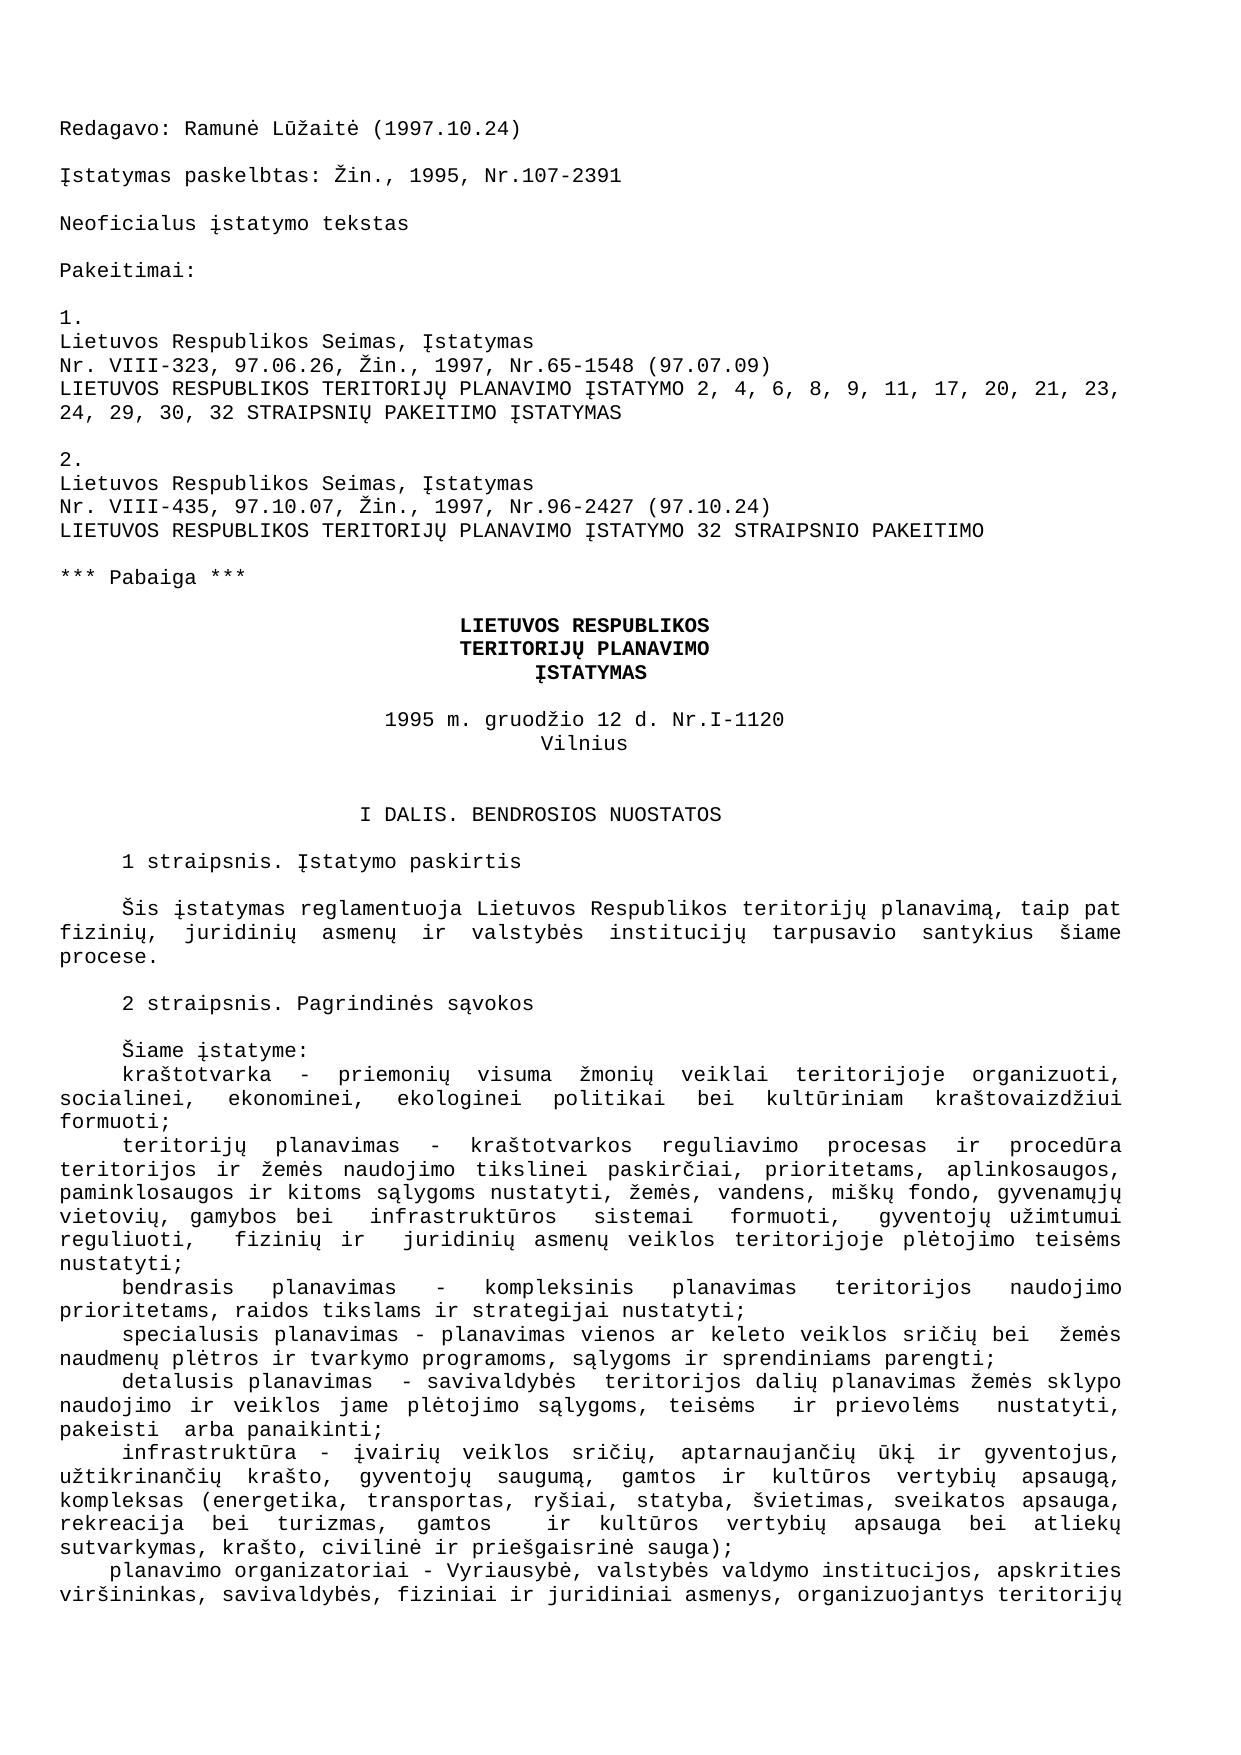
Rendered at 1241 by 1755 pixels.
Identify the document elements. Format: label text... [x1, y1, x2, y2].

text 1 straipsnis. Įstatymo paskirtis [59, 851, 1122, 875]
text I DALIS. BENDROSIOS NUOSTATOS [59, 804, 1122, 827]
text Neoficialus įstatymo tekstas [59, 213, 1122, 236]
text LIETUVOS RESPUBLIKOS [59, 615, 1122, 638]
text Lietuvos Respublikos Seimas, Įstatymas [59, 331, 1122, 354]
text infrastruktūra - įvairių veiklos sričių, aptarnaujančių ūkį ir gyventojus, užtikrinančių krašto, gyventojų saugumą, gamtos ir kultūros vertybių apsaugą, kompleksas (energetika, transportas, ryšiai, statyba, švietimas, sveikatos apsauga, rekreacija bei turizmas, gamtos ir kultūros vertybių apsauga bei atliekų sutvarkymas, krašto, civilinė ir priešgaisrinė sauga); [59, 1442, 1122, 1561]
text LIETUVOS RESPUBLIKOS TERITORIJŲ PLANAVIMO ĮSTATYMO 2, 4, 6, 8, 9, 11, 17, 20, 21, 23, 24, 29, 30, 32 STRAIPSNIŲ PAKEITIMO ĮSTATYMAS [59, 378, 1122, 426]
text Nr. VIII-323, 97.06.26, Žin., 1997, Nr.65-1548 (97.07.09) [59, 354, 1122, 378]
text bendrasis planavimas - kompleksinis planavimas teritorijos naudojimo prioritetams, raidos tikslams ir strategijai nustatyti; [59, 1277, 1122, 1324]
text teritorijų planavimas - kraštotvarkos reguliavimo procesas ir procedūra teritorijos ir žemės naudojimo tikslinei paskirčiai, prioritetams, aplinkosaugos, paminklosaugos ir kitoms sąlygoms nustatyti, žemės, vandens, miškų fondo, gyvenamųjų vietovių, gamybos bei infrastruktūros sistemai formuoti, gyventojų užimtumui reguliuoti, fizinių ir juridinių asmenų veiklos teritorijoje plėtojimo teisėms nustatyti; [59, 1135, 1122, 1277]
text Įstatymas paskelbtas: Žin., 1995, Nr.107-2391 [59, 165, 1122, 189]
text 2 straipsnis. Pagrindinės sąvokos [59, 993, 1122, 1017]
text Redagavo: Ramunė Lūžaitė (1997.10.24) [59, 118, 1122, 142]
text Šiame įstatyme: [59, 1040, 1122, 1064]
text Nr. VIII-435, 97.10.07, Žin., 1997, Nr.96-2427 (97.10.24) [59, 496, 1122, 520]
text Pakeitimai: [59, 260, 1122, 284]
text Lietuvos Respublikos Seimas, Įstatymas [59, 473, 1122, 496]
text 1995 m. gruodžio 12 d. Nr.I-1120 [59, 709, 1122, 733]
text specialusis planavimas - planavimas vienos ar keleto veiklos sričių bei žemės naudmenų plėtros ir tvarkymo programoms, sąlygoms ir sprendiniams parengti; [59, 1324, 1122, 1371]
text 1. [59, 307, 1122, 331]
text planavimo organizatoriai - Vyriausybė, valstybės valdymo institucijos, apskrities viršininkas, savivaldybės, fiziniai ir juridiniai asmenys, organizuojantys teritorijų [59, 1561, 1122, 1608]
text TERITORIJŲ PLANAVIMO [59, 638, 1122, 662]
text 2. [59, 449, 1122, 473]
text ĮSTATYMAS [59, 662, 1122, 686]
text Vilnius [59, 733, 1122, 757]
text Šis įstatymas reglamentuoja Lietuvos Respublikos teritorijų planavimą, taip pat fizinių, juridinių asmenų ir valstybės institucijų tarpusavio santykius šiame procese. [59, 898, 1122, 969]
text detalusis planavimas - savivaldybės teritorijos dalių planavimas žemės sklypo naudojimo ir veiklos jame plėtojimo sąlygoms, teisėms ir prievolėms nustatyti, pakeisti arba panaikinti; [59, 1371, 1122, 1442]
text *** Pabaiga *** [59, 567, 1122, 591]
text LIETUVOS RESPUBLIKOS TERITORIJŲ PLANAVIMO ĮSTATYMO 32 STRAIPSNIO PAKEITIMO [59, 520, 1122, 544]
text kraštotvarka - priemonių visuma žmonių veiklai teritorijoje organizuoti, socialinei, ekonominei, ekologinei politikai bei kultūriniam kraštovaizdžiui formuoti; [59, 1064, 1122, 1135]
